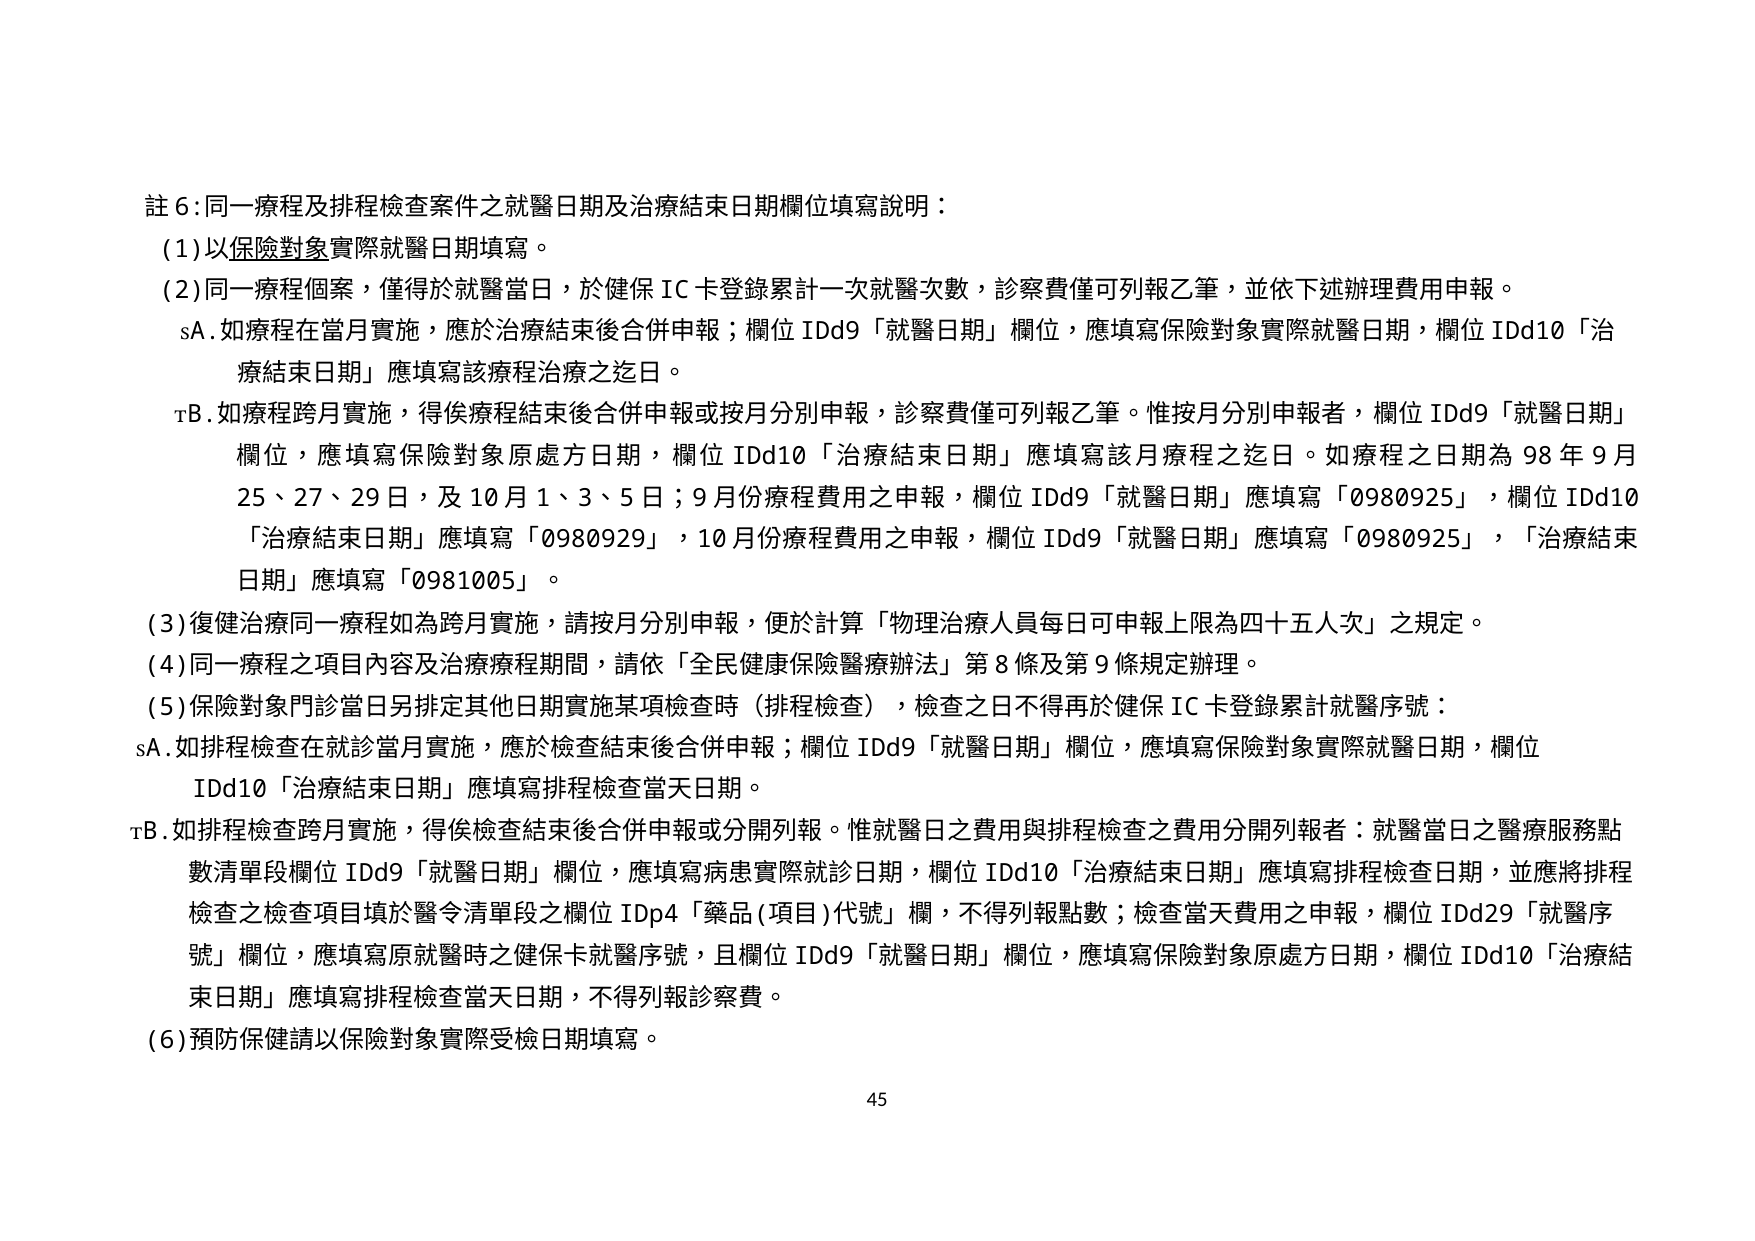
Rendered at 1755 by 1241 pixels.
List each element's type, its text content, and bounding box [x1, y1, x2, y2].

table_cell [118, 119, 1650, 181]
table_cell 註6:同一療程及排程檢查案件之就醫日期及治療結束日期欄位填寫說明： (1)以保險對象實際就醫日期填寫。 (2)同一療程個案，僅得於就醫當日，於健保IC卡登錄累計一次就醫次數，診察費僅可列報乙筆，並依下述辦理費用申報。 A.如療程在當月實施，應於治療結束後合併申報；欄位IDd9「就醫日期」欄位，應填寫保險對象實際就醫日期，欄位IDd10「治療結束日期」應填寫該療程治療之迄日。 B.如療程跨月實施，得俟療程結束後合併申報或按月分別申報，診察費僅可列報乙筆。惟按月分別申報者，欄位IDd9「就醫日期」欄位，應填寫保險對象原處方日期，欄位IDd10「治療結束日期」應填寫該月療程之迄日。如療程之日期為98年9月25、27、29日，及10月1、3、5日；9月份療程費用之申報，欄位IDd9「就醫日期」應填寫「0980925」，欄位IDd10「治療結束日期」應填寫「0980929」，10月份療程費用之申報，欄位IDd9「就醫日期」應填寫「0980925」，「治療結束日期」應填寫「0981005」。 (3)復健治療同一療程如為跨月實施，請按月分別申報，便於計算「物理治療人員每日可申報上限為四十五人次」之規定。 (4)同一療程之項目內容及治療療程期間，請依「全民健康保險醫療辦法」第8條及第9條規定辦理。 (5)保險對象門診當日另排定其他日期實施某項檢查時（排程檢查），檢查之日不得再於健保IC卡登錄累計就醫序號： A.如排程檢查在就診當月實施，應於檢查結束後合併申報；欄位IDd9「就醫日期」欄位，應填寫保險對象實際就醫日期，欄位IDd10「治療結束日期」應填寫排程檢查當天日期。 B.如排程檢查跨月實施，得俟檢查結束後合併申報或分開列報。惟就醫日之費用與排程檢查之費用分開列報者：就醫當日之醫療服務點數清單段欄位IDd9「就醫日期」欄位，應填寫病患實際就診日期，欄位IDd10「治療結束日期」應填寫排程檢查日期，並應將排程檢查之檢查項目填於醫令清單段之欄位IDp4「藥品(項目)代號」欄，不得列報點數；檢查當天費用之申報，欄位IDd29「就醫序號」欄位，應填寫原就醫時之健保卡就醫序號，且欄位IDd9「就醫日期」欄位，應填寫保險對象原處方日期，欄位IDd10「治療結束日期」應填寫排程檢查當天日期，不得列報診察費。 (6)預防保健請以保險對象實際受檢日期填寫。 [118, 181, 1650, 1056]
